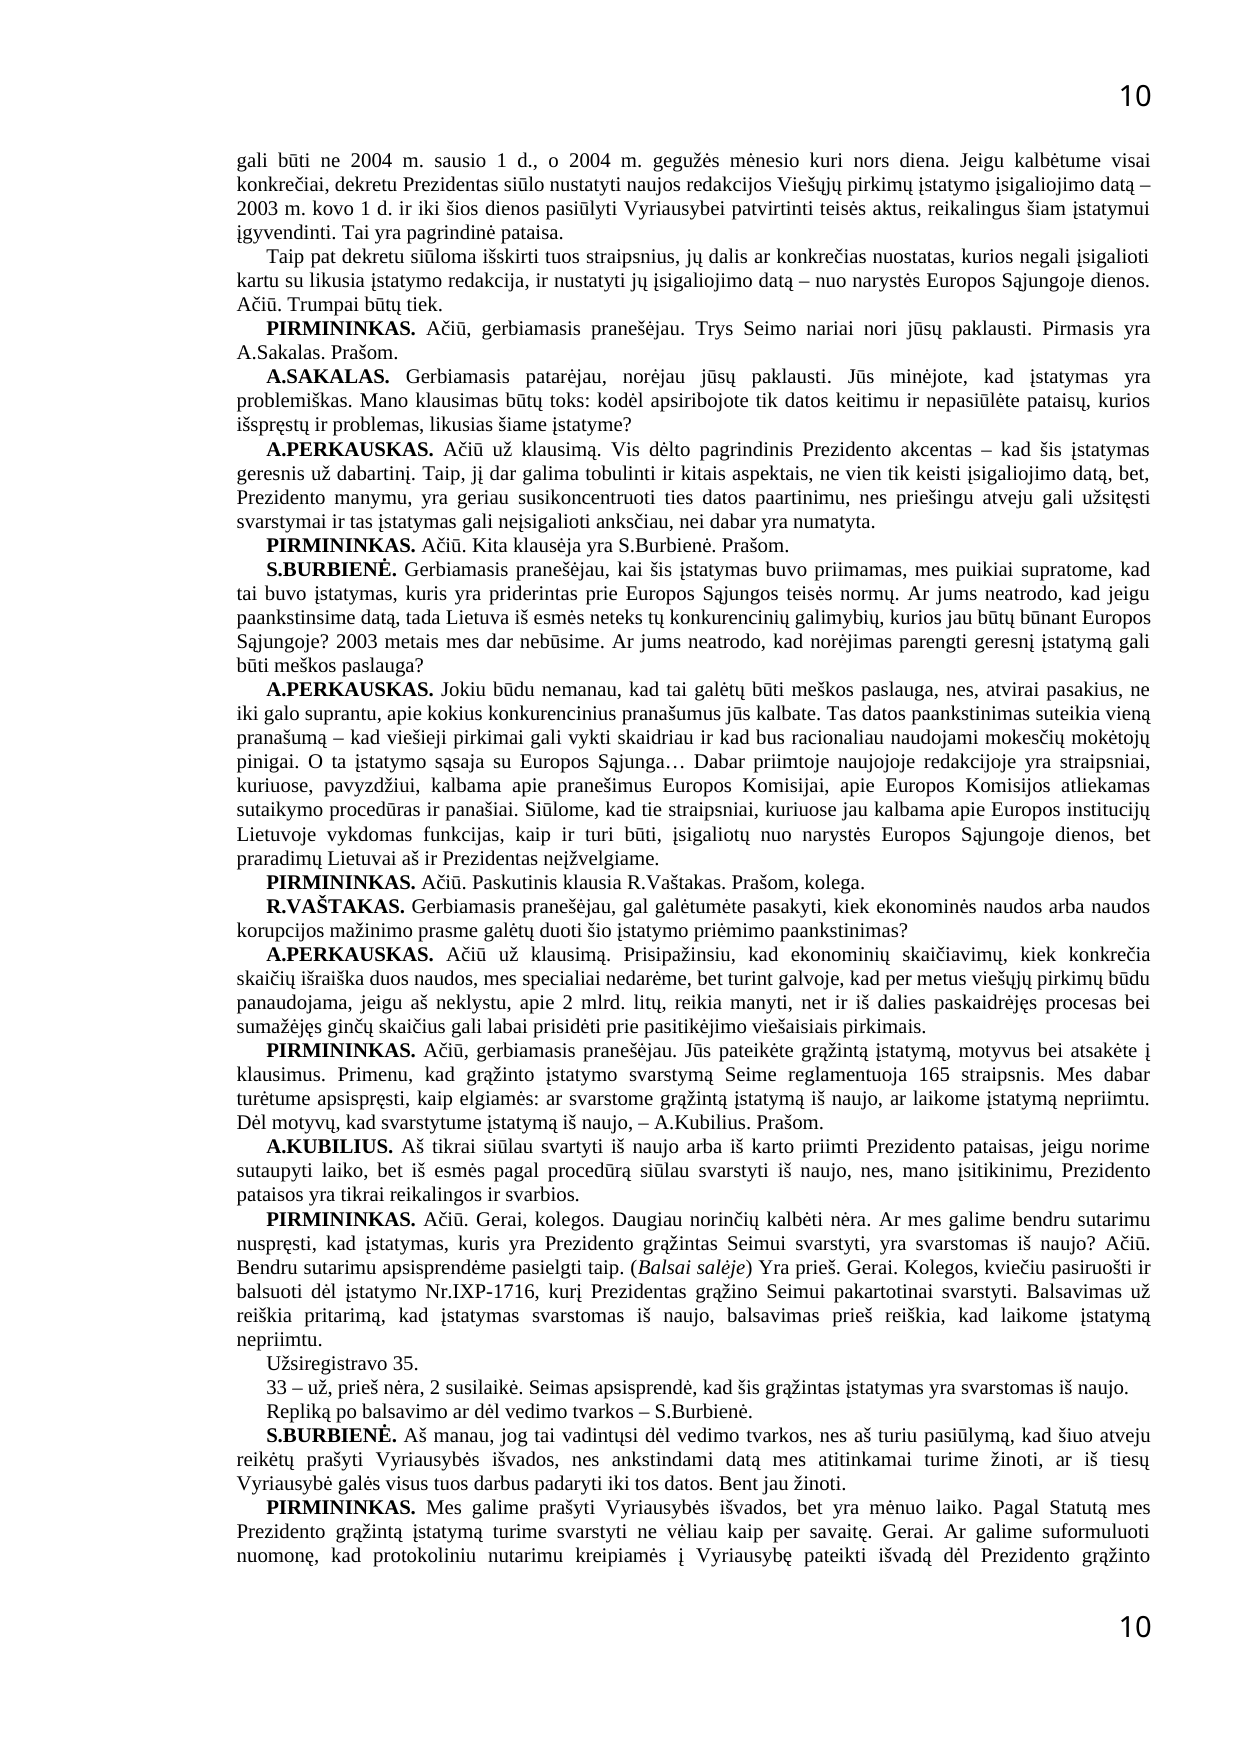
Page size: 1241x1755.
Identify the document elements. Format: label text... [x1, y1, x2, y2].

text Taip pat dekretu siūloma išskirti tuos straipsnius, jų dalis ar konkrečias nuostatas, kurios negali įsigalioti kartu su likusia įstatymo redakcija, ir nustatyti jų įsigaliojimo datą – nuo narystės Europos Sąjungoje dienos. Ačiū. Trumpai būtų tiek. [236, 244, 1152, 316]
text PIRMININKAS. Ačiū. Gerai, kolegos. Daugiau norinčių kalbėti nėra. Ar mes galime bendru sutarimu nuspręsti, kad įstatymas, kuris yra Prezidento grąžintas Seimui svarstyti, yra svarstomas iš naujo? Ačiū. Bendru sutarimu apsisprendėme pasielgti taip. (Balsai salėje) Yra prieš. Gerai. Kolegos, kviečiu pasiruošti ir balsuoti dėl įstatymo Nr.IXP-1716, kurį Prezidentas grąžino Seimui pakartotinai svarstyti. Balsavimas už reiškia pritarimą, kad įstatymas svarstomas iš naujo, balsavimas prieš reiškia, kad laikome įstatymą nepriimtu. [236, 1206, 1152, 1351]
text 33 – už, prieš nėra, 2 susilaikė. Seimas apsisprendė, kad šis grąžintas įstatymas yra svarstomas iš naujo. [236, 1375, 1152, 1399]
text A.PERKAUSKAS. Ačiū už klausimą. Prisipažinsiu, kad ekonominių skaičiavimų, kiek konkrečia skaičių išraiška duos naudos, mes specialiai nedarėme, bet turint galvoje, kad per metus viešųjų pirkimų būdu panaudojama, jeigu aš neklystu, apie 2 mlrd. litų, reikia manyti, net ir iš dalies paskaidrėjęs procesas bei sumažėjęs ginčų skaičius gali labai prisidėti prie pasitikėjimo viešaisiais pirkimais. [236, 942, 1152, 1038]
text A.PERKAUSKAS. Jokiu būdu nemanau, kad tai galėtų būti meškos paslauga, nes, atvirai pasakius, ne iki galo suprantu, apie kokius konkurencinius pranašumus jūs kalbate. Tas datos paankstinimas suteikia vieną pranašumą – kad viešieji pirkimai gali vykti skaidriau ir kad bus racionaliau naudojami mokesčių mokėtojų pinigai. O ta įstatymo sąsaja su Europos Sąjunga… Dabar priimtoje naujojoje redakcijoje yra straipsniai, kuriuose, pavyzdžiui, kalbama apie pranešimus Europos Komisijai, apie Europos Komisijos atliekamas sutaikymo procedūras ir panašiai. Siūlome, kad tie straipsniai, kuriuose jau kalbama apie Europos institucijų Lietuvoje vykdomas funkcijas, kaip ir turi būti, įsigaliotų nuo narystės Europos Sąjungoje dienos, bet praradimų Lietuvai aš ir Prezidentas neįžvelgiame. [236, 677, 1152, 869]
text A.SAKALAS. Gerbiamasis patarėjau, norėjau jūsų paklausti. Jūs minėjote, kad įstatymas yra problemiškas. Mano klausimas būtų toks: kodėl apsiribojote tik datos keitimu ir nepasiūlėte pataisų, kurios išspręstų ir problemas, likusias šiame įstatyme? [236, 364, 1152, 436]
text PIRMININKAS. Ačiū. Paskutinis klausia R.Vaštakas. Prašom, kolega. [236, 869, 1152, 894]
text Repliką po balsavimo ar dėl vedimo tvarkos – S.Burbienė. [236, 1399, 1152, 1423]
text PIRMININKAS. Ačiū, gerbiamasis pranešėjau. Trys Seimo nariai nori jūsų paklausti. Pirmasis yra A.Sakalas. Prašom. [236, 316, 1152, 364]
text A.KUBILIUS. Aš tikrai siūlau svartyti iš naujo arba iš karto priimti Prezidento pataisas, jeigu norime sutaupyti laiko, bet iš esmės pagal procedūrą siūlau svarstyti iš naujo, nes, mano įsitikinimu, Prezidento pataisos yra tikrai reikalingos ir svarbios. [236, 1134, 1152, 1206]
text PIRMININKAS. Ačiū. Kita klausėja yra S.Burbienė. Prašom. [236, 533, 1152, 557]
text R.VAŠTAKAS. Gerbiamasis pranešėjau, gal galėtumėte pasakyti, kiek ekonominės naudos arba naudos korupcijos mažinimo prasme galėtų duoti šio įstatymo priėmimo paankstinimas? [236, 894, 1152, 942]
text S.BURBIENĖ. Aš manau, jog tai vadintųsi dėl vedimo tvarkos, nes aš turiu pasiūlymą, kad šiuo atveju reikėtų prašyti Vyriausybės išvados, nes ankstindami datą mes atitinkamai turime žinoti, ar iš tiesų Vyriausybė galės visus tuos darbus padaryti iki tos datos. Bent jau žinoti. [236, 1423, 1152, 1495]
text gali būti ne 2004 m. sausio 1 d., o 2004 m. gegužės mėnesio kuri nors diena. Jeigu kalbėtume visai konkrečiai, dekretu Prezidentas siūlo nustatyti naujos redakcijos Viešųjų pirkimų įstatymo įsigaliojimo datą – 2003 m. kovo 1 d. ir iki šios dienos pasiūlyti Vyriausybei patvirtinti teisės aktus, reikalingus šiam įstatymui įgyvendinti. Tai yra pagrindinė pataisa. [236, 148, 1152, 244]
text A.PERKAUSKAS. Ačiū už klausimą. Vis dėlto pagrindinis Prezidento akcentas – kad šis įstatymas geresnis už dabartinį. Taip, jį dar galima tobulinti ir kitais aspektais, ne vien tik keisti įsigaliojimo datą, bet, Prezidento manymu, yra geriau susikoncentruoti ties datos paartinimu, nes priešingu atveju gali užsitęsti svarstymai ir tas įstatymas gali neįsigalioti anksčiau, nei dabar yra numatyta. [236, 436, 1152, 533]
text PIRMININKAS. Ačiū, gerbiamasis pranešėjau. Jūs pateikėte grąžintą įstatymą, motyvus bei atsakėte į klausimus. Primenu, kad grąžinto įstatymo svarstymą Seime reglamentuoja 165 straipsnis. Mes dabar turėtume apsispręsti, kaip elgiamės: ar svarstome grąžintą įstatymą iš naujo, ar laikome įstatymą nepriimtu. Dėl motyvų, kad svarstytume įstatymą iš naujo, – A.Kubilius. Prašom. [236, 1038, 1152, 1134]
text PIRMININKAS. Mes galime prašyti Vyriausybės išvados, bet yra mėnuo laiko. Pagal Statutą mes Prezidento grąžintą įstatymą turime svarstyti ne vėliau kaip per savaitę. Gerai. Ar galime suformuluoti nuomonę, kad protokoliniu nutarimu kreipiamės į Vyriausybę pateikti išvadą dėl Prezidento grąžinto [236, 1495, 1152, 1567]
text Užsiregistravo 35. [236, 1351, 1152, 1375]
text S.BURBIENĖ. Gerbiamasis pranešėjau, kai šis įstatymas buvo priimamas, mes puikiai supratome, kad tai buvo įstatymas, kuris yra priderintas prie Europos Sąjungos teisės normų. Ar jums neatrodo, kad jeigu paankstinsime datą, tada Lietuva iš esmės neteks tų konkurencinių galimybių, kurios jau būtų būnant Europos Sąjungoje? 2003 metais mes dar nebūsime. Ar jums neatrodo, kad norėjimas parengti geresnį įstatymą gali būti meškos paslauga? [236, 557, 1152, 677]
